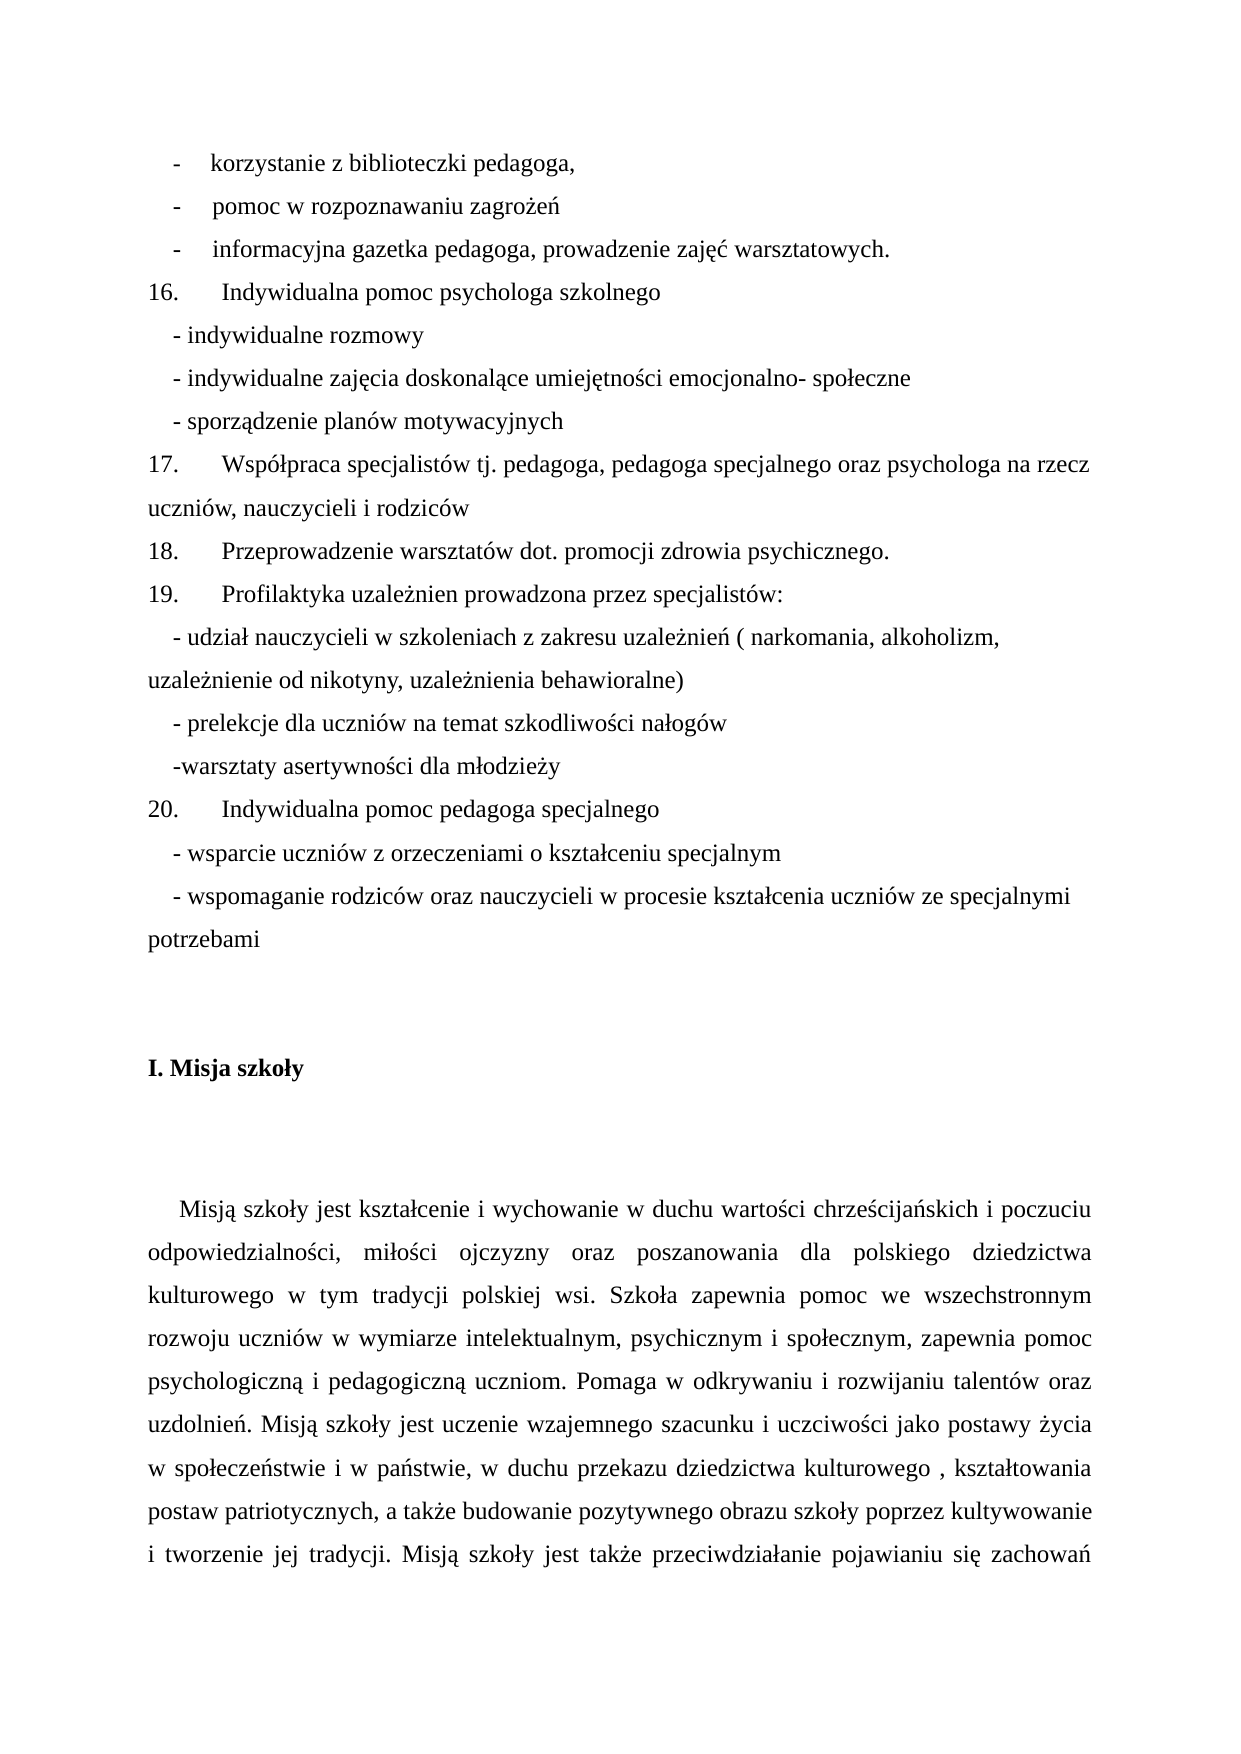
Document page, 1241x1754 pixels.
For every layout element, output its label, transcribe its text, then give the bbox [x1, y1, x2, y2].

list Indywidualna pomoc psychologa szkolnego [148, 277, 1093, 306]
text - udział nauczycieli w szkoleniach z zakresu uzależnień ( narkomania, alkoholizm, uzależnienie od nikotyny, uzależnienia behawioralne) [148, 622, 1093, 694]
text - sporządzenie planów motywacyjnych [148, 406, 1093, 435]
text - indywidualne zajęcia doskonalące umiejętności emocjonalno- społeczne [148, 363, 1093, 392]
text - wsparcie uczniów z orzeczeniami o kształceniu specjalnym [148, 838, 1093, 866]
text - indywidualne rozmowy [148, 320, 1093, 349]
text - informacyjna gazetka pedagoga, prowadzenie zajęć warsztatowych. [148, 234, 1093, 263]
text I. Misja szkoły [148, 1053, 1093, 1082]
text - pomoc w rozpoznawaniu zagrożeń [148, 191, 1093, 219]
list korzystanie z biblioteczki pedagoga, [173, 148, 1093, 176]
list Współpraca specjalistów tj. pedagoga, pedagoga specjalnego oraz psychologa na rzecz uczniów, nauczycieli i rodziców [148, 449, 1093, 521]
list Indywidualna pomoc pedagoga specjalnego [148, 794, 1093, 823]
list Profilaktyka uzależnien prowadzona przez specjalistów: [148, 579, 1093, 608]
text - prelekcje dla uczniów na temat szkodliwości nałogów [148, 708, 1093, 737]
list Przeprowadzenie warsztatów dot. promocji zdrowia psychicznego. [148, 536, 1093, 564]
text - wspomaganie rodziców oraz nauczycieli w procesie kształcenia uczniów ze specjalnymi potrzebami [148, 881, 1093, 953]
list Misją szkoły jest kształcenie i wychowanie w duchu wartości chrześcijańskich i poczuciu odpowiedzialności, miłości ojczyzny oraz poszanowania dla polskiego dziedzictwa kulturowego w tym tradycji polskiej wsi. Szkoła zapewnia pomoc we wszechstronnym rozwoju uczniów w wymiarze intelektualnym, psychicznym i społecznym, zapewnia pomoc psychologiczną i pedagogiczną uczniom. Pomaga w odkrywaniu i rozwijaniu talentów oraz uzdolnień. Misją szkoły jest uczenie wzajemnego szacunku i uczciwości jako postawy życia w społeczeństwie i w państwie, w duchu przekazu dziedzictwa kulturowego , kształtowania postaw patriotycznych, a także budowanie pozytywnego obrazu szkoły poprzez kultywowanie i tworzenie jej tradycji. Misją szkoły jest także przeciwdziałanie pojawianiu się zachowań [148, 1194, 1093, 1568]
text -warsztaty asertywności dla młodzieży [148, 751, 1093, 780]
